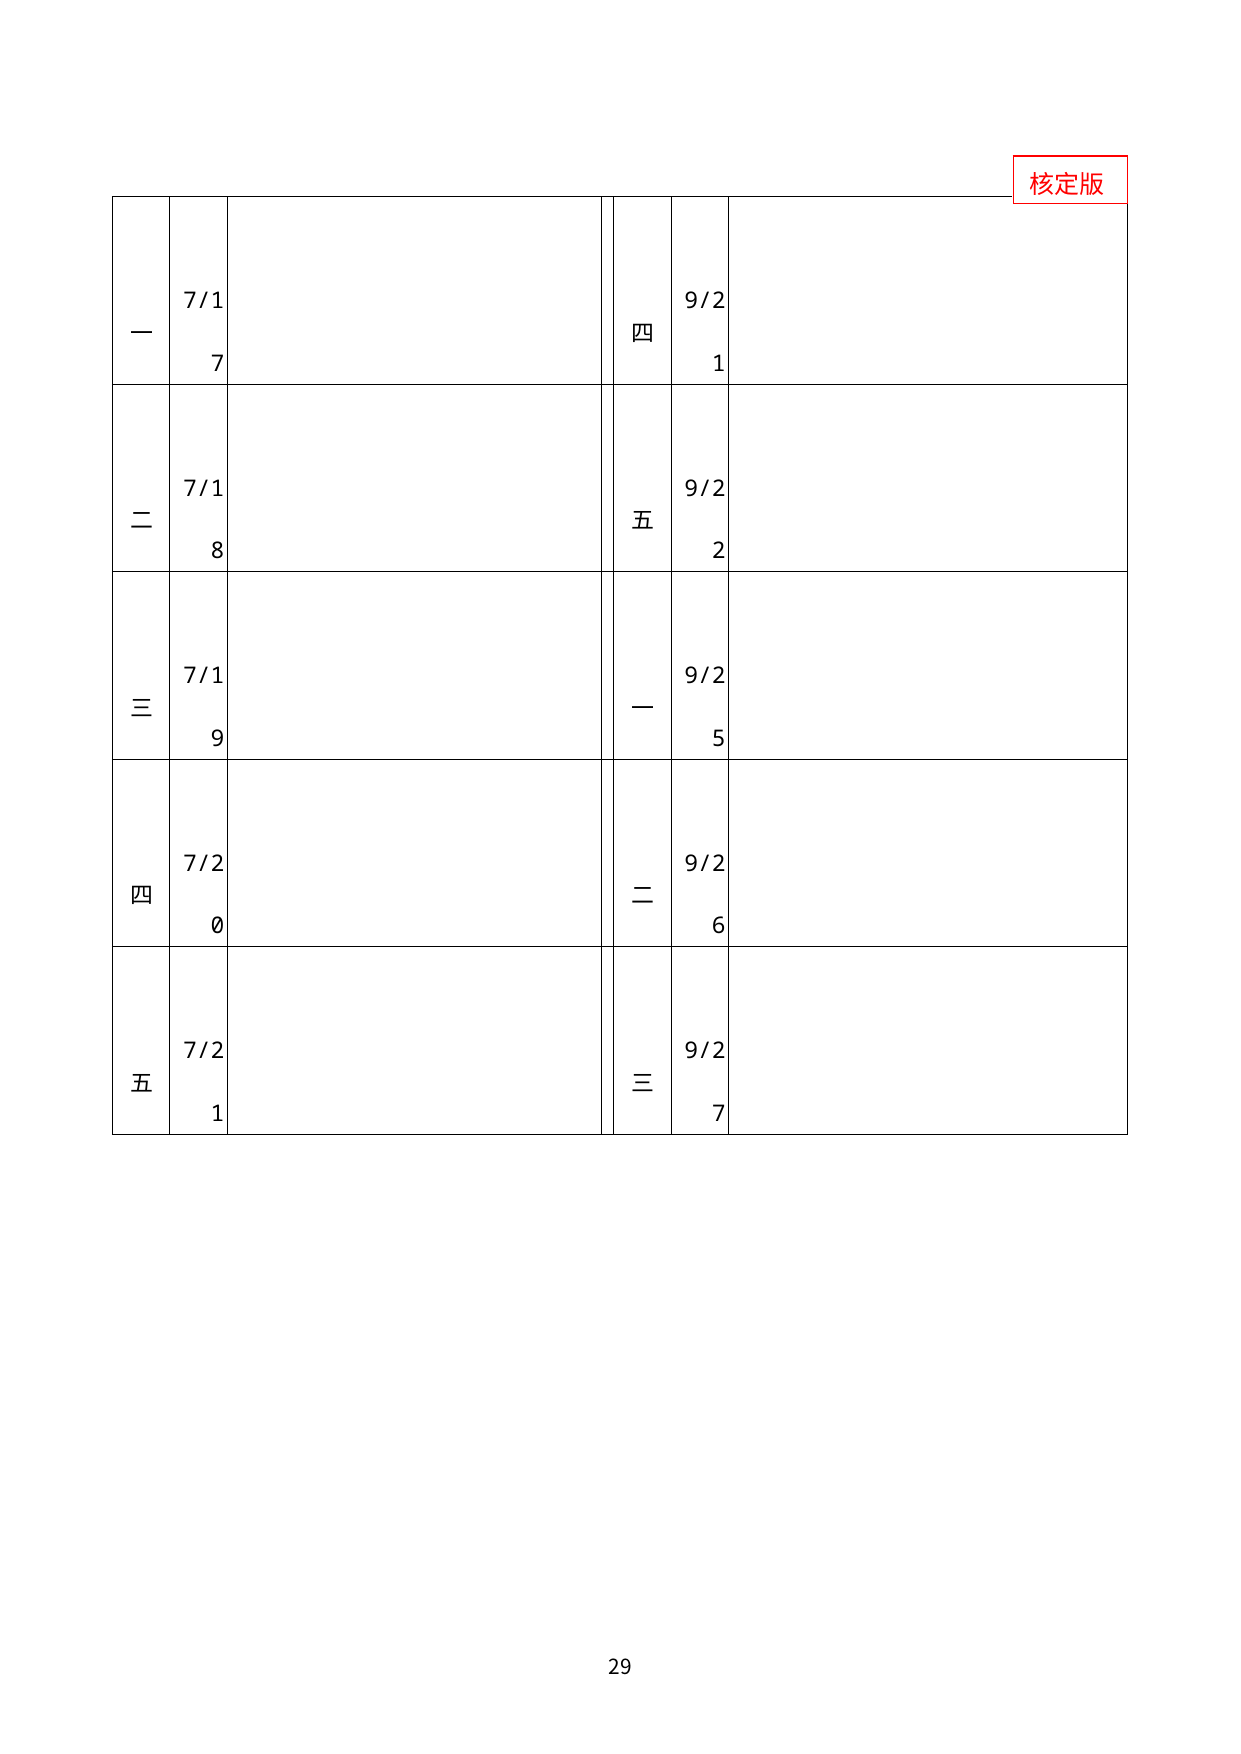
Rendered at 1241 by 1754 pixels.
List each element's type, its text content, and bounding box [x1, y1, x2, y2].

table_cell [729, 572, 1127, 758]
table_cell 9/25 [672, 572, 728, 758]
table_cell [729, 947, 1127, 1133]
table_cell 三 [113, 572, 169, 758]
table_cell 7/18 [170, 385, 227, 571]
table_cell 9/22 [672, 385, 728, 571]
table_cell [602, 572, 613, 758]
table_cell [602, 947, 613, 1133]
table_cell [729, 197, 1127, 383]
table_cell 7/21 [170, 947, 227, 1133]
table_cell [228, 760, 601, 946]
table_cell [602, 197, 613, 383]
table_cell 9/27 [672, 947, 728, 1133]
table_cell [228, 385, 601, 571]
table_cell 四 [113, 760, 169, 946]
table_cell [729, 760, 1127, 946]
table_cell 五 [614, 385, 671, 571]
table_cell [602, 760, 613, 946]
table_cell [228, 947, 601, 1133]
table_cell [228, 572, 601, 758]
table_cell 9/21 [672, 197, 728, 383]
table_cell [729, 385, 1127, 571]
table_cell 二 [113, 385, 169, 571]
table_cell [602, 385, 613, 571]
table_cell 7/17 [170, 197, 227, 383]
table_cell 五 [113, 947, 169, 1133]
table_cell 9/26 [672, 760, 728, 946]
table_cell 7/20 [170, 760, 227, 946]
table_cell 一 [614, 572, 671, 758]
table_cell 三 [614, 947, 671, 1133]
table_cell 四 [614, 197, 671, 383]
table_cell 一 [113, 197, 169, 383]
table_cell 7/19 [170, 572, 227, 758]
table_cell [228, 197, 601, 383]
table_cell 二 [614, 760, 671, 946]
